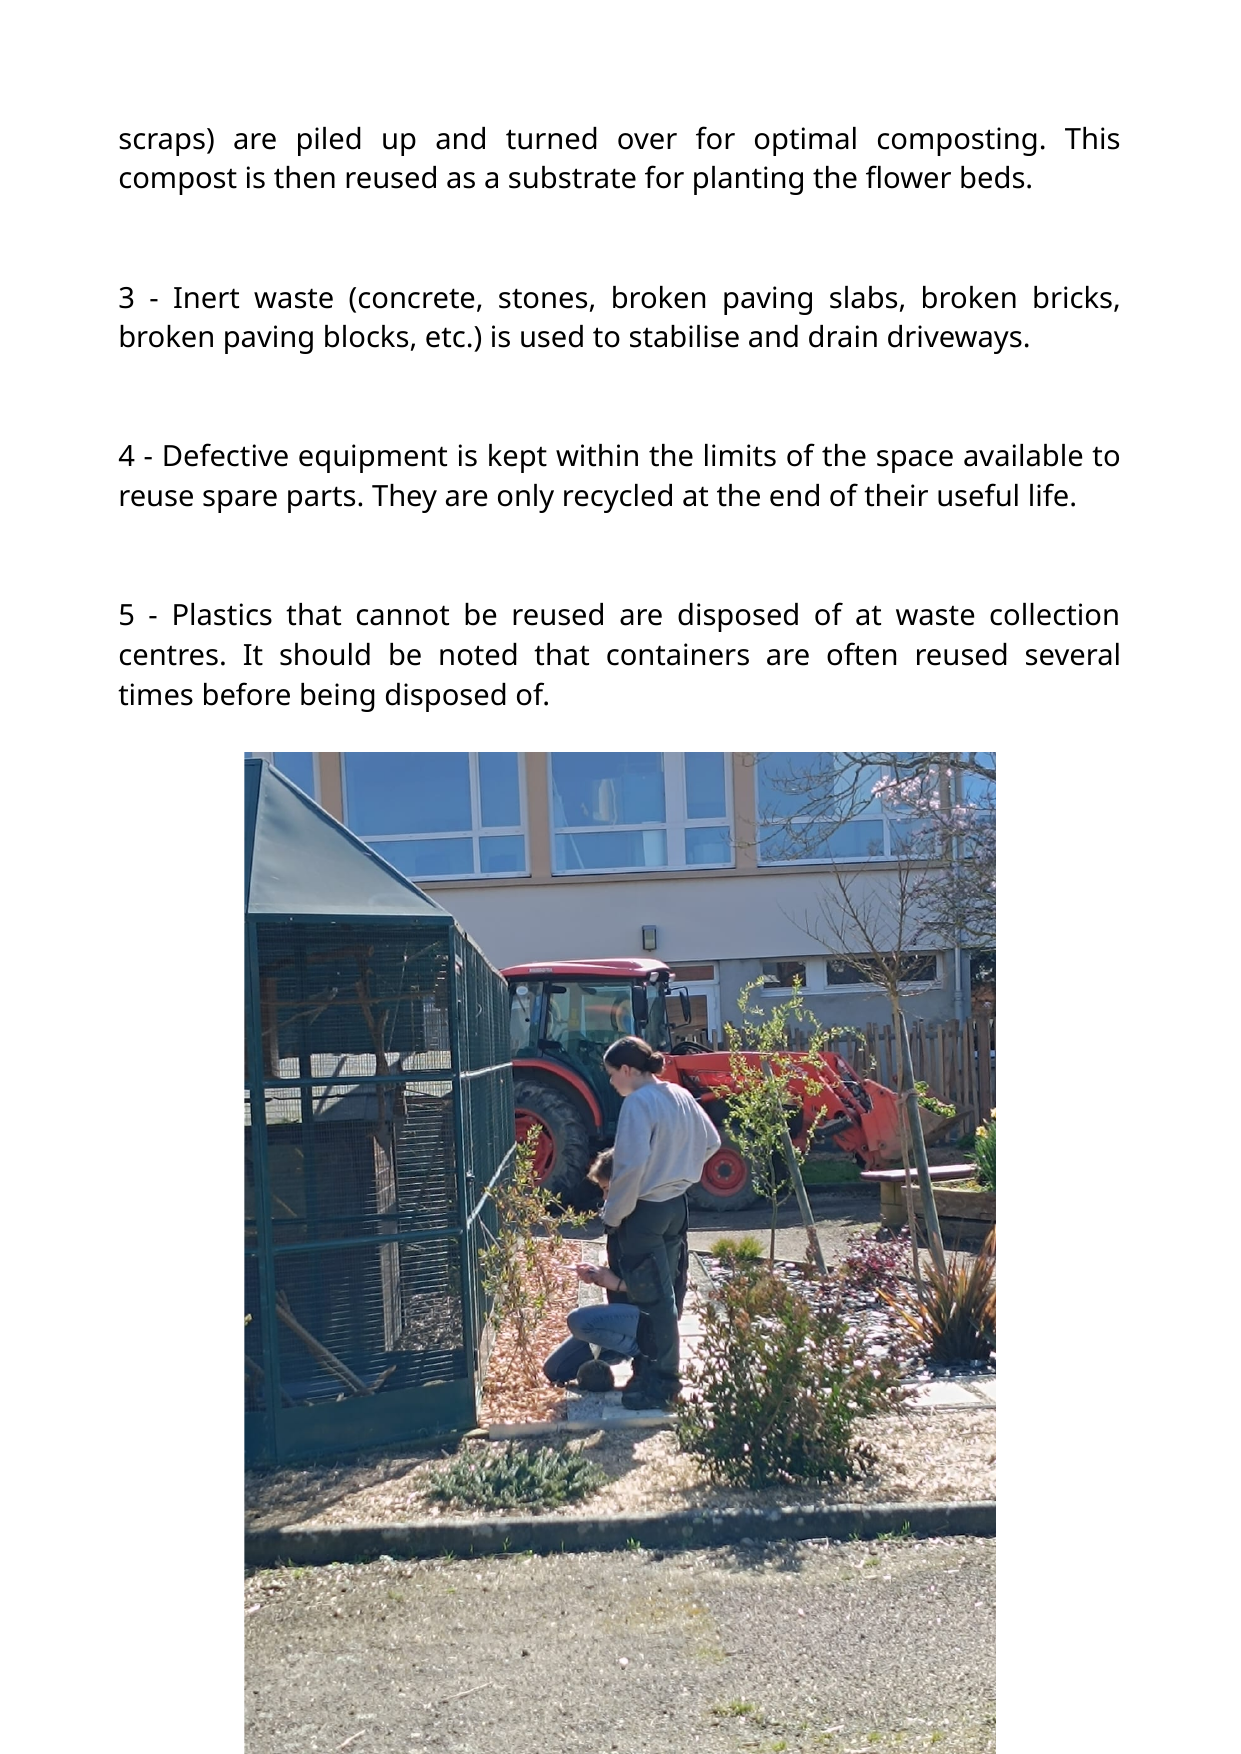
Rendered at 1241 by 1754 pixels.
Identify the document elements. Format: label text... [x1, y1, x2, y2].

text scraps) are piled up and turned over for optimal composting. This compost is then reused as a substrate for planting the flower beds. [118, 118, 1122, 197]
text 5 - Plastics that cannot be reused are disposed of at waste collection centres. It should be noted that containers are often reused several times before being disposed of. [118, 515, 1122, 713]
text 4 - Defective equipment is kept within the limits of the space available to reuse spare parts. They are only recycled at the end of their useful life. [118, 356, 1122, 515]
text 3 - Inert waste (concrete, stones, broken paving slabs, broken bricks, broken paving blocks, etc.) is used to stabilise and drain driveways. [118, 197, 1122, 356]
picture [244, 752, 996, 1754]
